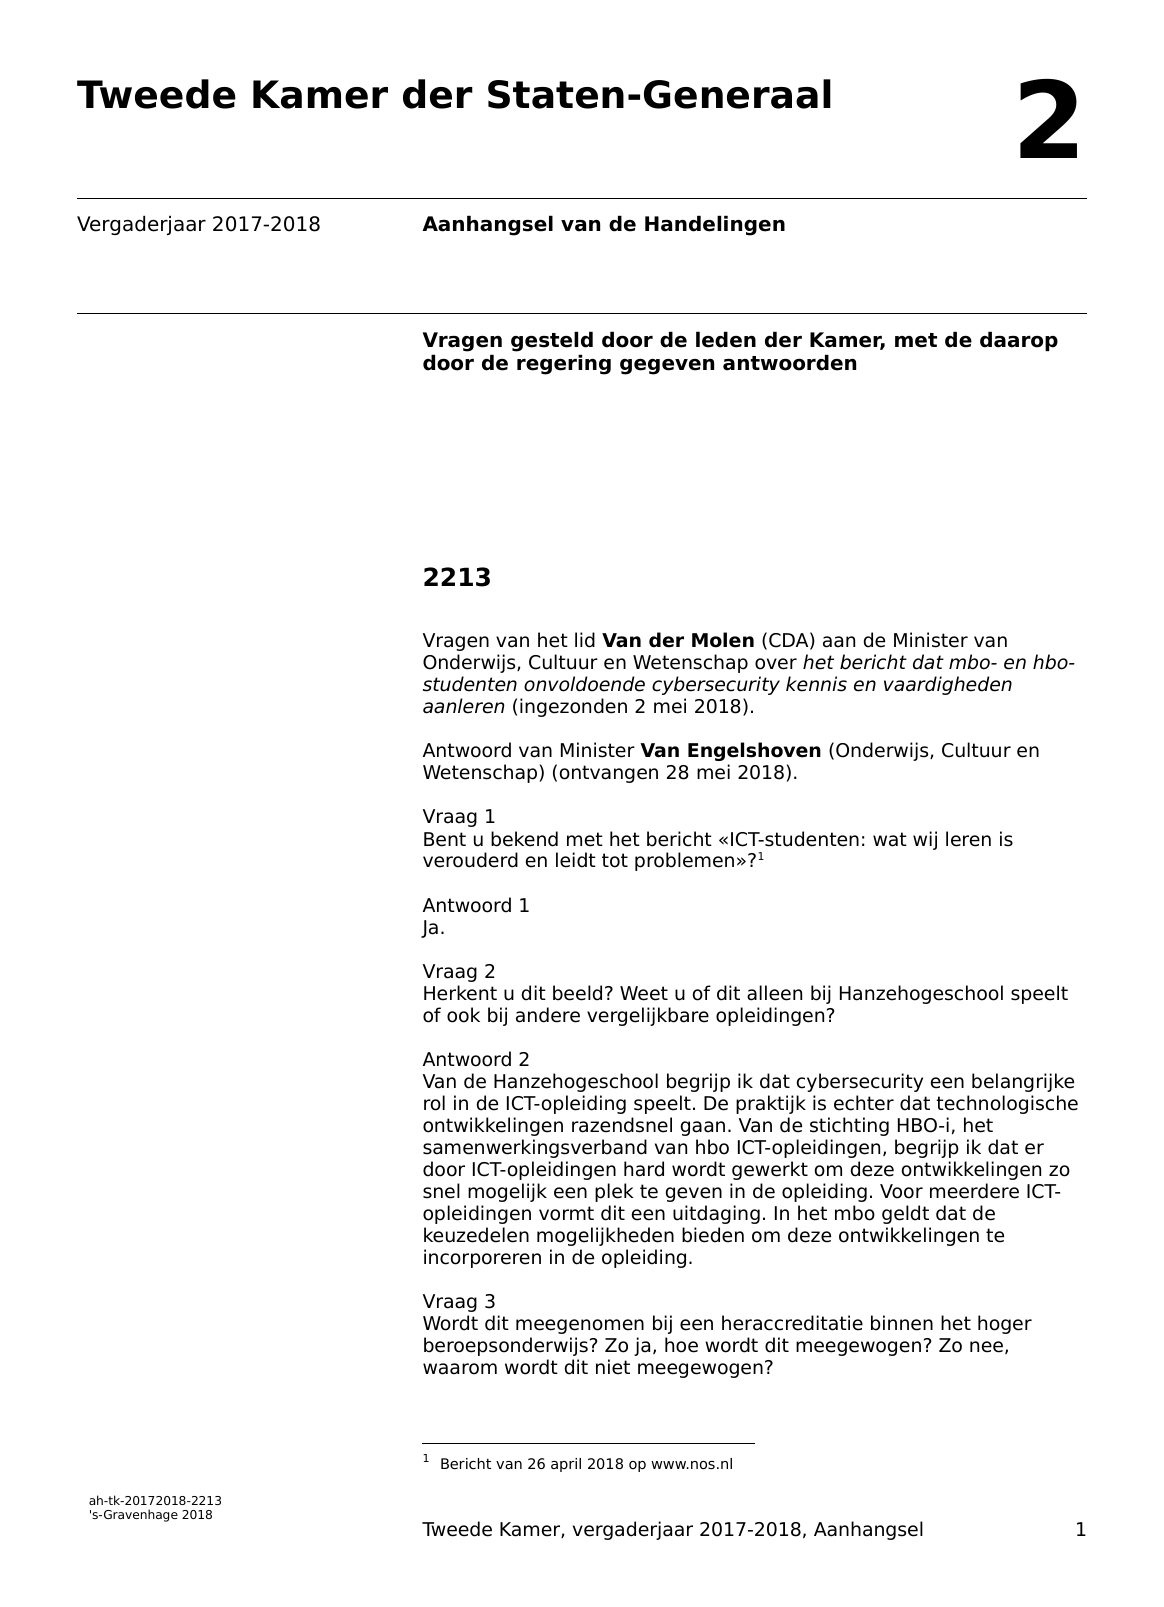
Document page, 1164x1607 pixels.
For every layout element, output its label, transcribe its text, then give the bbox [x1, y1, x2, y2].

table_header 2 [886, 59, 1087, 198]
text ah-tk-20172018-2213 [88, 1494, 323, 1508]
table_cell [77, 314, 422, 375]
table_cell Vragen gesteld door de leden der Kamer, met de daarop door de regering gegeven antwoorden [422, 314, 1087, 375]
text Wordt dit meegenomen bij een heraccreditatie binnen het hoger beroepsonderwijs? Zo ja, hoe wordt dit meegewogen? Zo nee, waarom wordt dit niet meegewogen? [422, 1313, 1087, 1379]
table_cell Vergaderjaar 2017-2018 [77, 199, 422, 313]
text Van de Hanzehogeschool begrijp ik dat cybersecurity een belangrijke rol in de ICT-opleiding speelt. De praktijk is echter dat technologische ontwikkelingen razendsnel gaan. Van de stichting HBO-i, het samenwerkingsverband van hbo ICT-opleidingen, begrijp ik dat er door ICT-opleidingen hard wordt gewerkt om deze ontwikkelingen zo snel mogelijk een plek te geven in de opleiding. Voor meerdere ICT-opleidingen vormt dit een uitdaging. In het mbo geldt dat de keuzedelen mogelijkheden bieden om deze ontwikkelingen te incorporeren in de opleiding. [422, 1071, 1087, 1269]
text Bent u bekend met het bericht «ICT-studenten: wat wij leren is verouderd en leidt tot problemen»? [422, 828, 1087, 872]
text Herkent u dit beeld? Weet u of dit alleen bij Hanzehogeschool speelt of ook bij andere vergelijkbare opleidingen? [422, 983, 1087, 1027]
text Ja. [422, 917, 1087, 938]
text Vragen van het lid Van der Molen (CDA) aan de Minister van Onderwijs, Cultuur en Wetenschap over het bericht dat mbo- en hbo-studenten onvoldoende cybersecurity kennis en vaardigheden aanleren (ingezonden 2 mei 2018). [422, 630, 1087, 718]
table_cell Aanhangsel van de Handelingen [422, 199, 1087, 313]
text Vraag 2 [422, 961, 1087, 983]
text Vraag 3 [422, 1291, 1087, 1313]
table_header Tweede Kamer der Staten-Generaal [77, 59, 886, 198]
text Vraag 1 [422, 806, 1087, 828]
text Antwoord 2 [422, 1049, 1087, 1071]
text 's-Gravenhage 2018 [88, 1508, 323, 1522]
text 2213 [422, 563, 1087, 592]
text Antwoord van Minister Van Engelshoven (Onderwijs, Cultuur en Wetenschap) (ontvangen 28 mei 2018). [422, 740, 1087, 784]
text Antwoord 1 [422, 894, 1087, 917]
text Bericht van 26 april 2018 op www.nos.nl [422, 1452, 1087, 1474]
